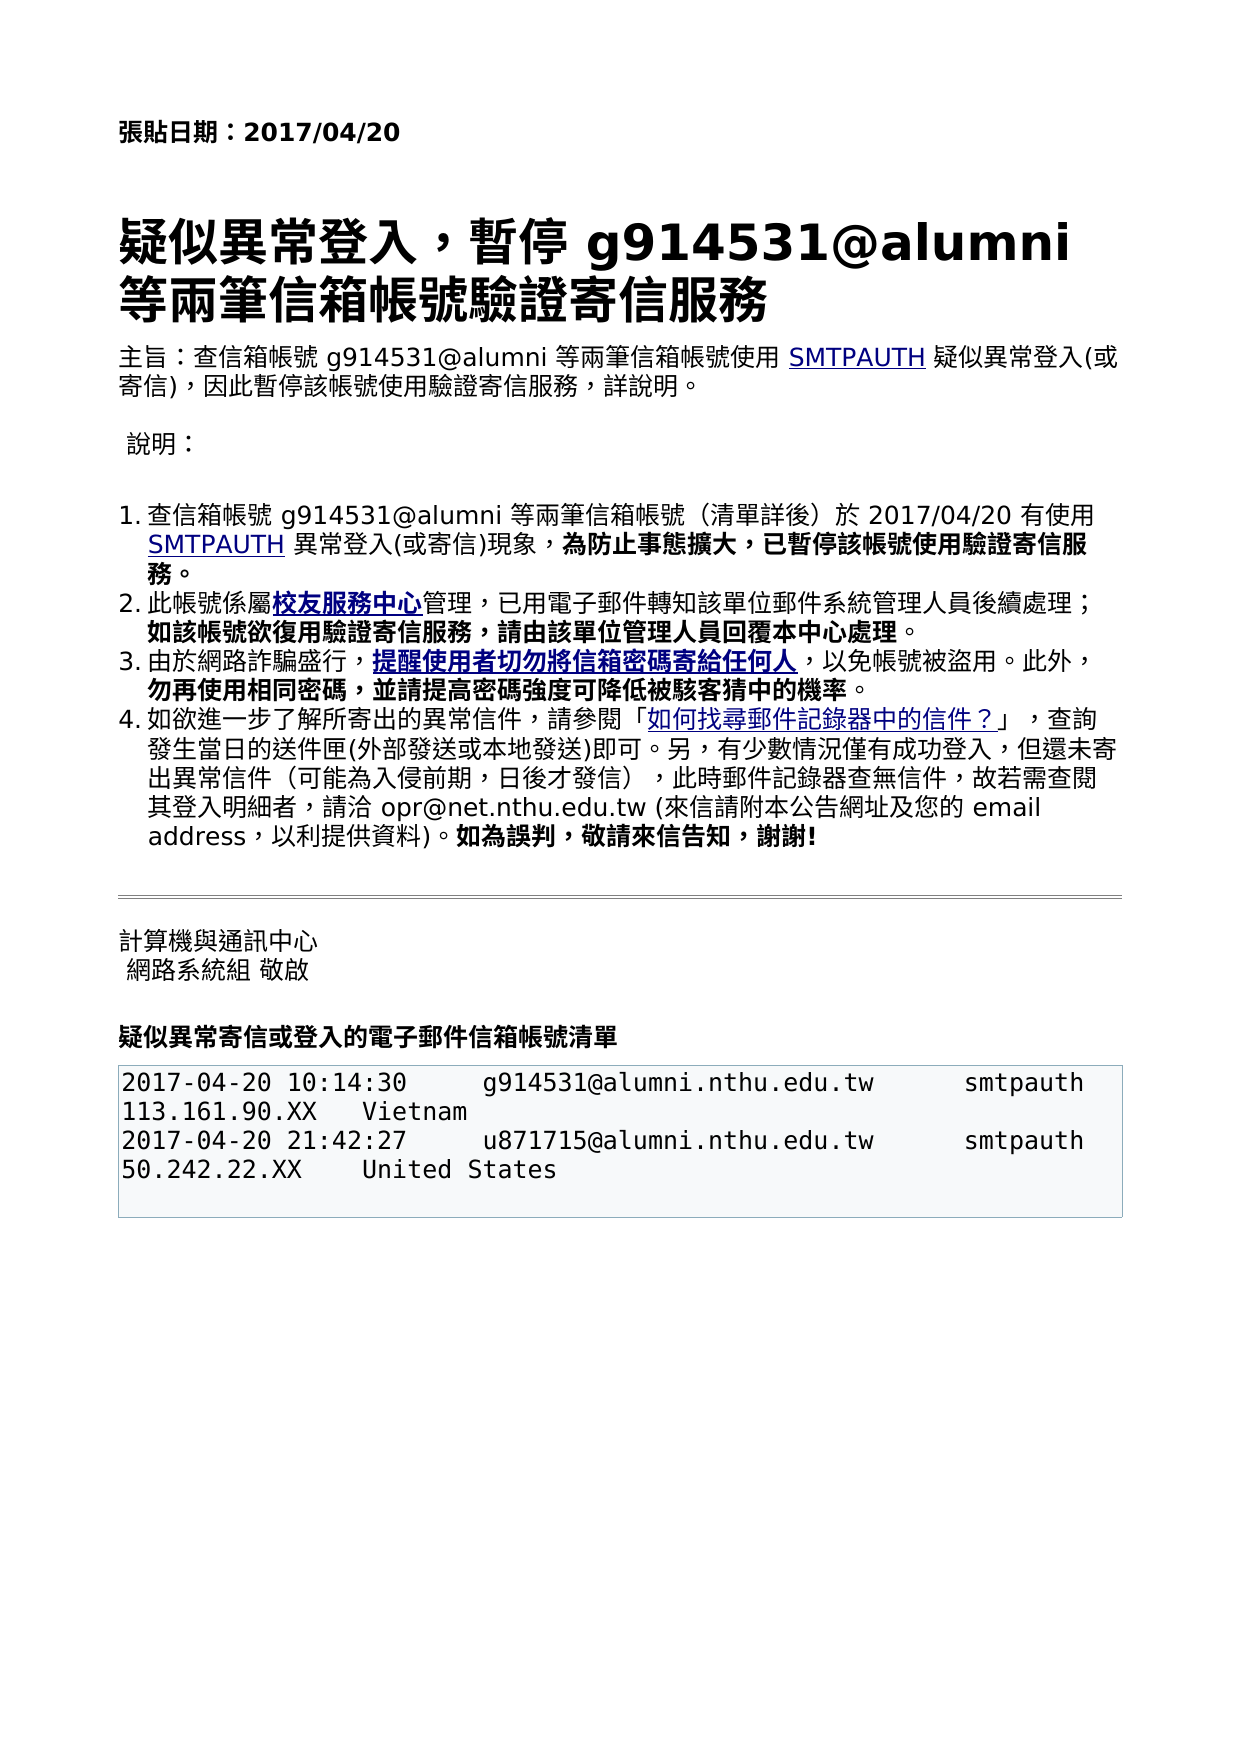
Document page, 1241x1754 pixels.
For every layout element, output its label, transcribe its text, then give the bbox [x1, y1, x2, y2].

text 主旨：查信箱帳號 g914531@alumni 等兩筆信箱帳號使用 SMTPAUTH 疑似異常登入(或寄信)，因此暫停該帳號使用驗證寄信服務，詳說明。 說明： [118, 343, 1122, 459]
list 查信箱帳號 g914531@alumni 等兩筆信箱帳號（清單詳後）於 2017/04/20 有使用 SMTPAUTH 異常登入(或寄信)現象，為防止事態擴大，已暫停該帳號使用驗證寄信服務。 [118, 502, 1122, 589]
text 計算機與通訊中心 網路系統組 敬啟 [118, 927, 1122, 986]
list 如欲進一步了解所寄出的異常信件，請參閱「如何找尋郵件記錄器中的信件？」，查詢發生當日的送件匣(外部發送或本地發送)即可。另，有少數情況僅有成功登入，但還未寄出異常信件（可能為入侵前期，日後才發信），此時郵件記錄器查無信件，故若需查閱其登入明細者，請洽 opr@net.nthu.edu.tw (來信請附本公告網址及您的 email address，以利提供資料)。如為誤判，敬請來信告知，謝謝! [118, 706, 1122, 852]
text 張貼日期：2017/04/20 [118, 118, 1122, 176]
list 此帳號係屬校友服務中心管理，已用電子郵件轉知該單位郵件系統管理人員後續處理；如該帳號欲復用驗證寄信服務，請由該單位管理人員回覆本中心處理。 [118, 589, 1122, 647]
list 由於網路詐騙盛行，提醒使用者切勿將信箱密碼寄給任何人，以免帳號被盜用。此外，勿再使用相同密碼，並請提高密碼強度可降低被駭客猜中的機率。 [118, 647, 1122, 706]
subtitle 疑似異常登入，暫停 g914531@alumni 等兩筆信箱帳號驗證寄信服務 [118, 214, 1122, 330]
text 2017-04-20 10:14:30 g914531@alumni.nthu.edu.tw smtpauth 113.161.90.XX Vietnam 2017-04-20 21:42:27 u871715@alumni.nthu.edu.tw smtpauth 50.242.22.XX United States [119, 1066, 1122, 1217]
subtitle 疑似異常寄信或登入的電子郵件信箱帳號清單 [118, 1023, 1122, 1052]
